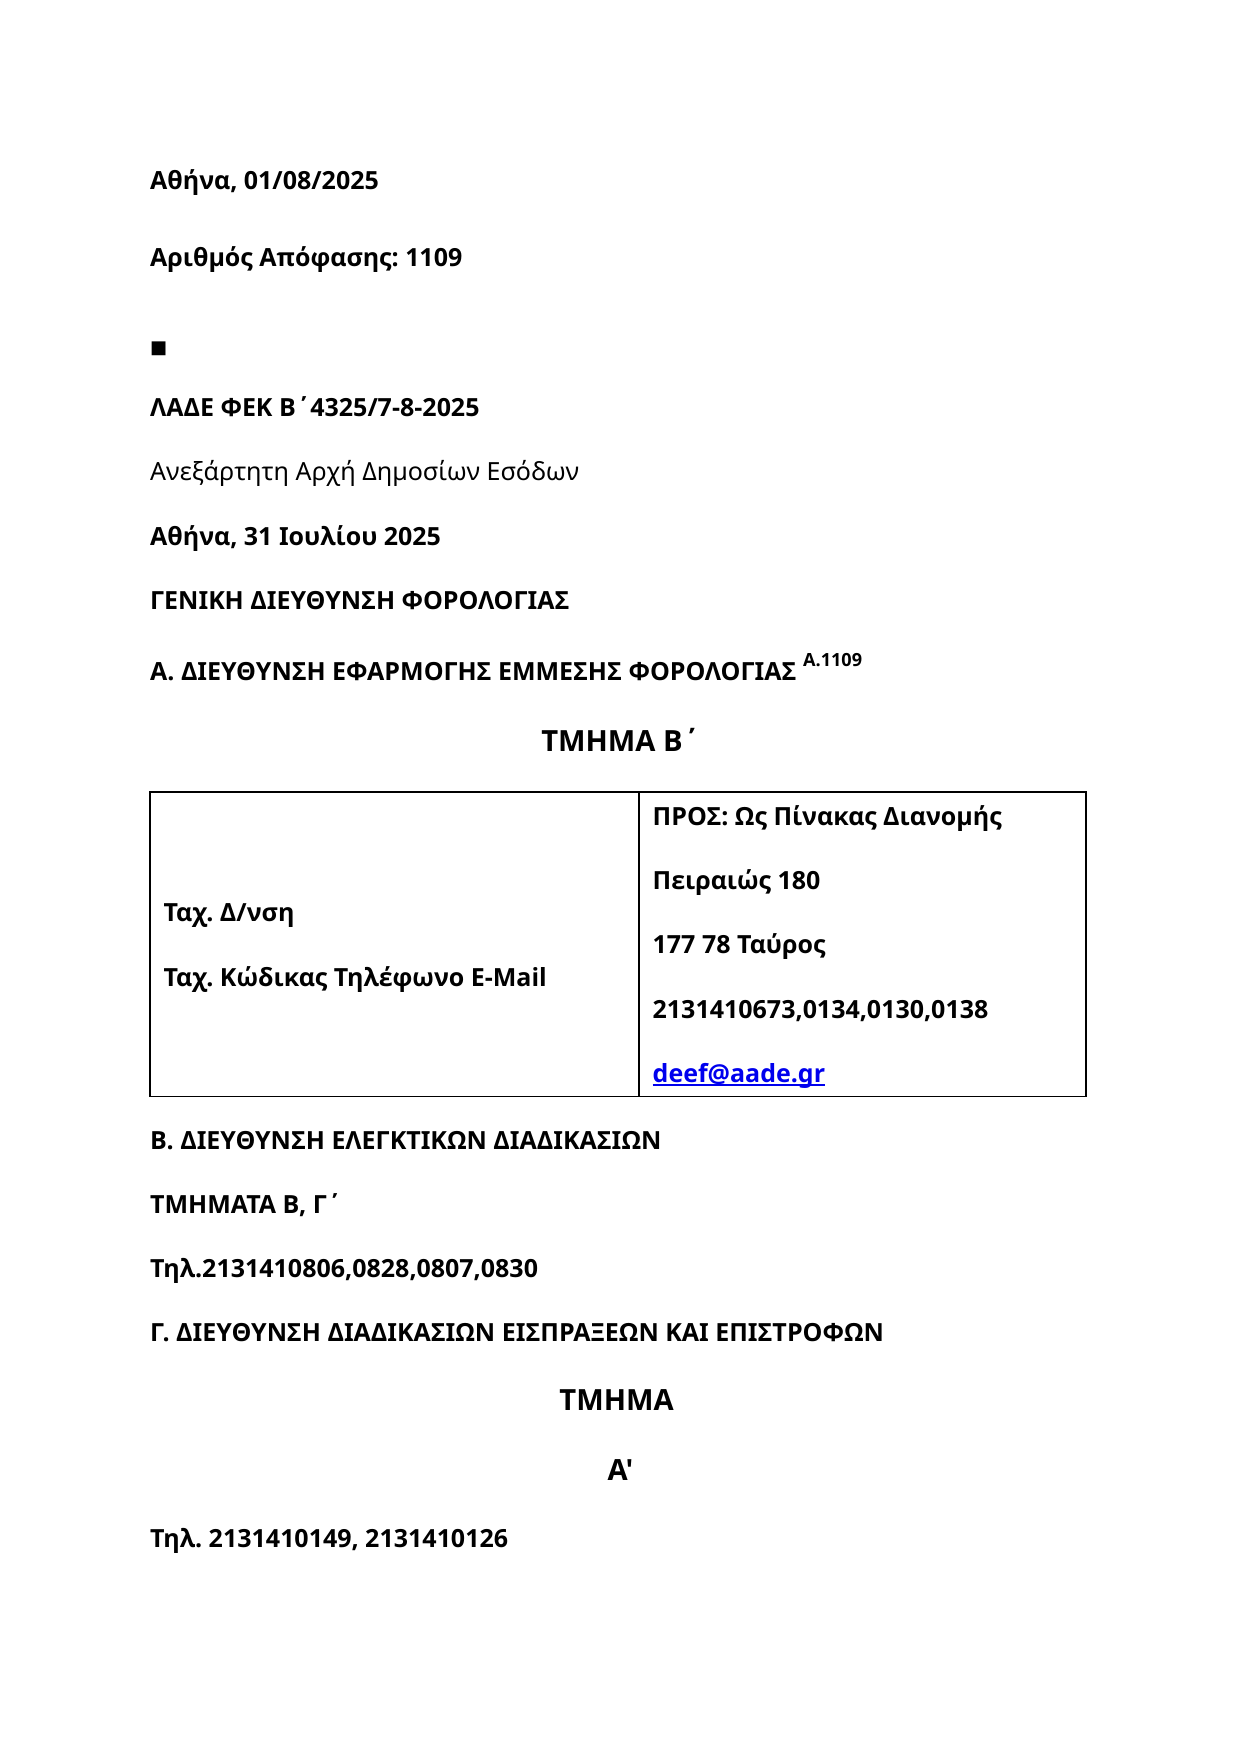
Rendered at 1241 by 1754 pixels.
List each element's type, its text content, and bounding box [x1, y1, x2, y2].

text ΓΕΝΙΚΗ ΔΙΕΥΘΥΝΣΗ ΦΟΡΟΛΟΓΙΑΣ [150, 582, 1090, 616]
text Β. ΔΙΕΥΘΥΝΣΗ ΕΛΕΓΚΤΙΚΩΝ ΔΙΑΔΙΚΑΣΙΩΝ [150, 1122, 1090, 1156]
text Γ. ΔΙΕΥΘΥΝΣΗ ΔΙΑΔΙΚΑΣΙΩΝ ΕΙΣΠΡΑΞΕΩΝ ΚΑΙ ΕΠΙΣΤΡΟΦΩΝ [150, 1315, 1090, 1349]
title Αριθμός Απόφασης: 1109 [150, 239, 1090, 273]
table_header Ταχ. Δ/νση Ταχ. Κώδικας Τηλέφωνο E-Mail [151, 793, 638, 1096]
text ■ [150, 316, 1090, 358]
text Ανεξάρτητη Αρχή Δημοσίων Εσόδων [150, 454, 1090, 488]
text Τηλ. 2131410149, 2131410126 [150, 1520, 1090, 1554]
text Α. ΔΙΕΥΘΥΝΣΗ ΕΦΑΡΜΟΓΗΣ ΕΜΜΕΣΗΣ ΦΟΡΟΛΟΓΙΑΣ Α.1109 [150, 646, 1090, 689]
subtitle Α' [150, 1450, 1090, 1489]
text ΛΑΔΕ ΦΕΚ Β΄4325/7-8-2025 [150, 390, 1090, 424]
text ΤΜΗΜΑΤΑ Β, Γ΄ [150, 1187, 1090, 1221]
subtitle ΤΜΗΜΑ Β΄ [150, 720, 1090, 760]
text Αθήνα, 31 Ιουλίου 2025 [150, 518, 1090, 552]
table_header ΠΡΟΣ: Ως Πίνακας Διανομής Πειραιώς 180 177 78 Ταύρος 2131410673,0134,0130,0138 deef@aade.gr [640, 793, 1085, 1096]
subtitle ΤΜΗΜΑ [150, 1379, 1090, 1419]
title Αθήνα, 01/08/2025 [150, 162, 1090, 197]
text Τηλ.2131410806,0828,0807,0830 [150, 1251, 1090, 1285]
